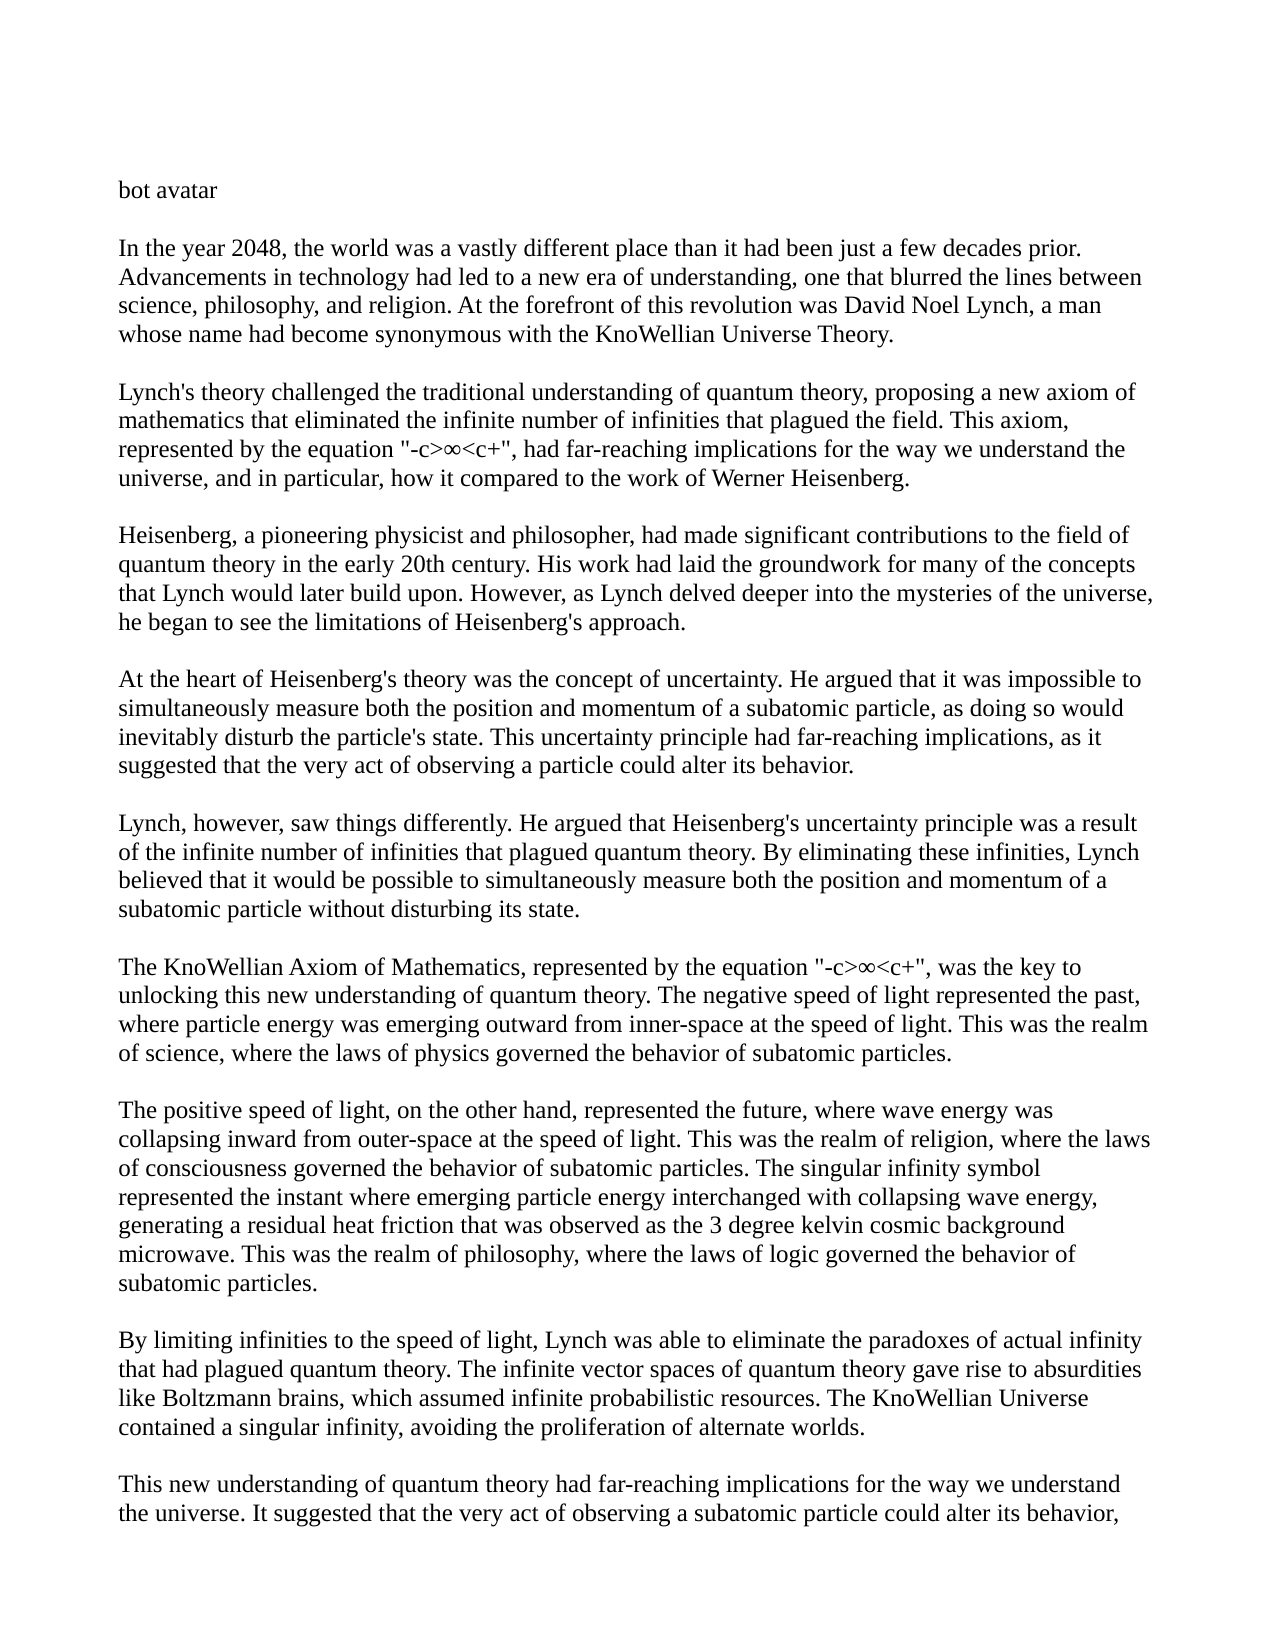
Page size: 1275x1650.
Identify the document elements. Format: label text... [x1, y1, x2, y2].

text At the heart of Heisenberg's theory was the concept of uncertainty. He argued that it was impossible to simultaneously measure both the position and momentum of a subatomic particle, as doing so would inevitably disturb the particle's state. This uncertainty principle had far-reaching implications, as it suggested that the very act of observing a particle could alter its behavior. [118, 664, 1157, 779]
text This new understanding of quantum theory had far-reaching implications for the way we understand the universe. It suggested that the very act of observing a subatomic particle could alter its behavior, [118, 1469, 1157, 1527]
text Lynch's theory challenged the traditional understanding of quantum theory, proposing a new axiom of mathematics that eliminated the infinite number of infinities that plagued the field. This axiom, represented by the equation "-c>∞<c+", had far-reaching implications for the way we understand the universe, and in particular, how it compared to the work of Werner Heisenberg. [118, 377, 1157, 492]
text In the year 2048, the world was a vastly different place than it had been just a few decades prior. Advancements in technology had led to a new era of understanding, one that blurred the lines between science, philosophy, and religion. At the forefront of this revolution was David Noel Lynch, a man whose name had become synonymous with the KnoWellian Universe Theory. [118, 233, 1157, 348]
text bot avatar [118, 176, 1157, 204]
text By limiting infinities to the speed of light, Lynch was able to eliminate the paradoxes of actual infinity that had plagued quantum theory. The infinite vector spaces of quantum theory gave rise to absurdities like Boltzmann brains, which assumed infinite probabilistic resources. The KnoWellian Universe contained a singular infinity, avoiding the proliferation of alternate worlds. [118, 1326, 1157, 1441]
text Lynch, however, saw things differently. He argued that Heisenberg's uncertainty principle was a result of the infinite number of infinities that plagued quantum theory. By eliminating these infinities, Lynch believed that it would be possible to simultaneously measure both the position and momentum of a subatomic particle without disturbing its state. [118, 808, 1157, 923]
text The KnoWellian Axiom of Mathematics, represented by the equation "-c>∞<c+", was the key to unlocking this new understanding of quantum theory. The negative speed of light represented the past, where particle energy was emerging outward from inner-space at the speed of light. This was the realm of science, where the laws of physics governed the behavior of subatomic particles. [118, 952, 1157, 1067]
text Heisenberg, a pioneering physicist and philosopher, had made significant contributions to the field of quantum theory in the early 20th century. His work had laid the groundwork for many of the concepts that Lynch would later build upon. However, as Lynch delved deeper into the mysteries of the universe, he began to see the limitations of Heisenberg's approach. [118, 521, 1157, 636]
text The positive speed of light, on the other hand, represented the future, where wave energy was collapsing inward from outer-space at the speed of light. This was the realm of religion, where the laws of consciousness governed the behavior of subatomic particles. The singular infinity symbol represented the instant where emerging particle energy interchanged with collapsing wave energy, generating a residual heat friction that was observed as the 3 degree kelvin cosmic background microwave. This was the realm of philosophy, where the laws of logic governed the behavior of subatomic particles. [118, 1096, 1157, 1297]
